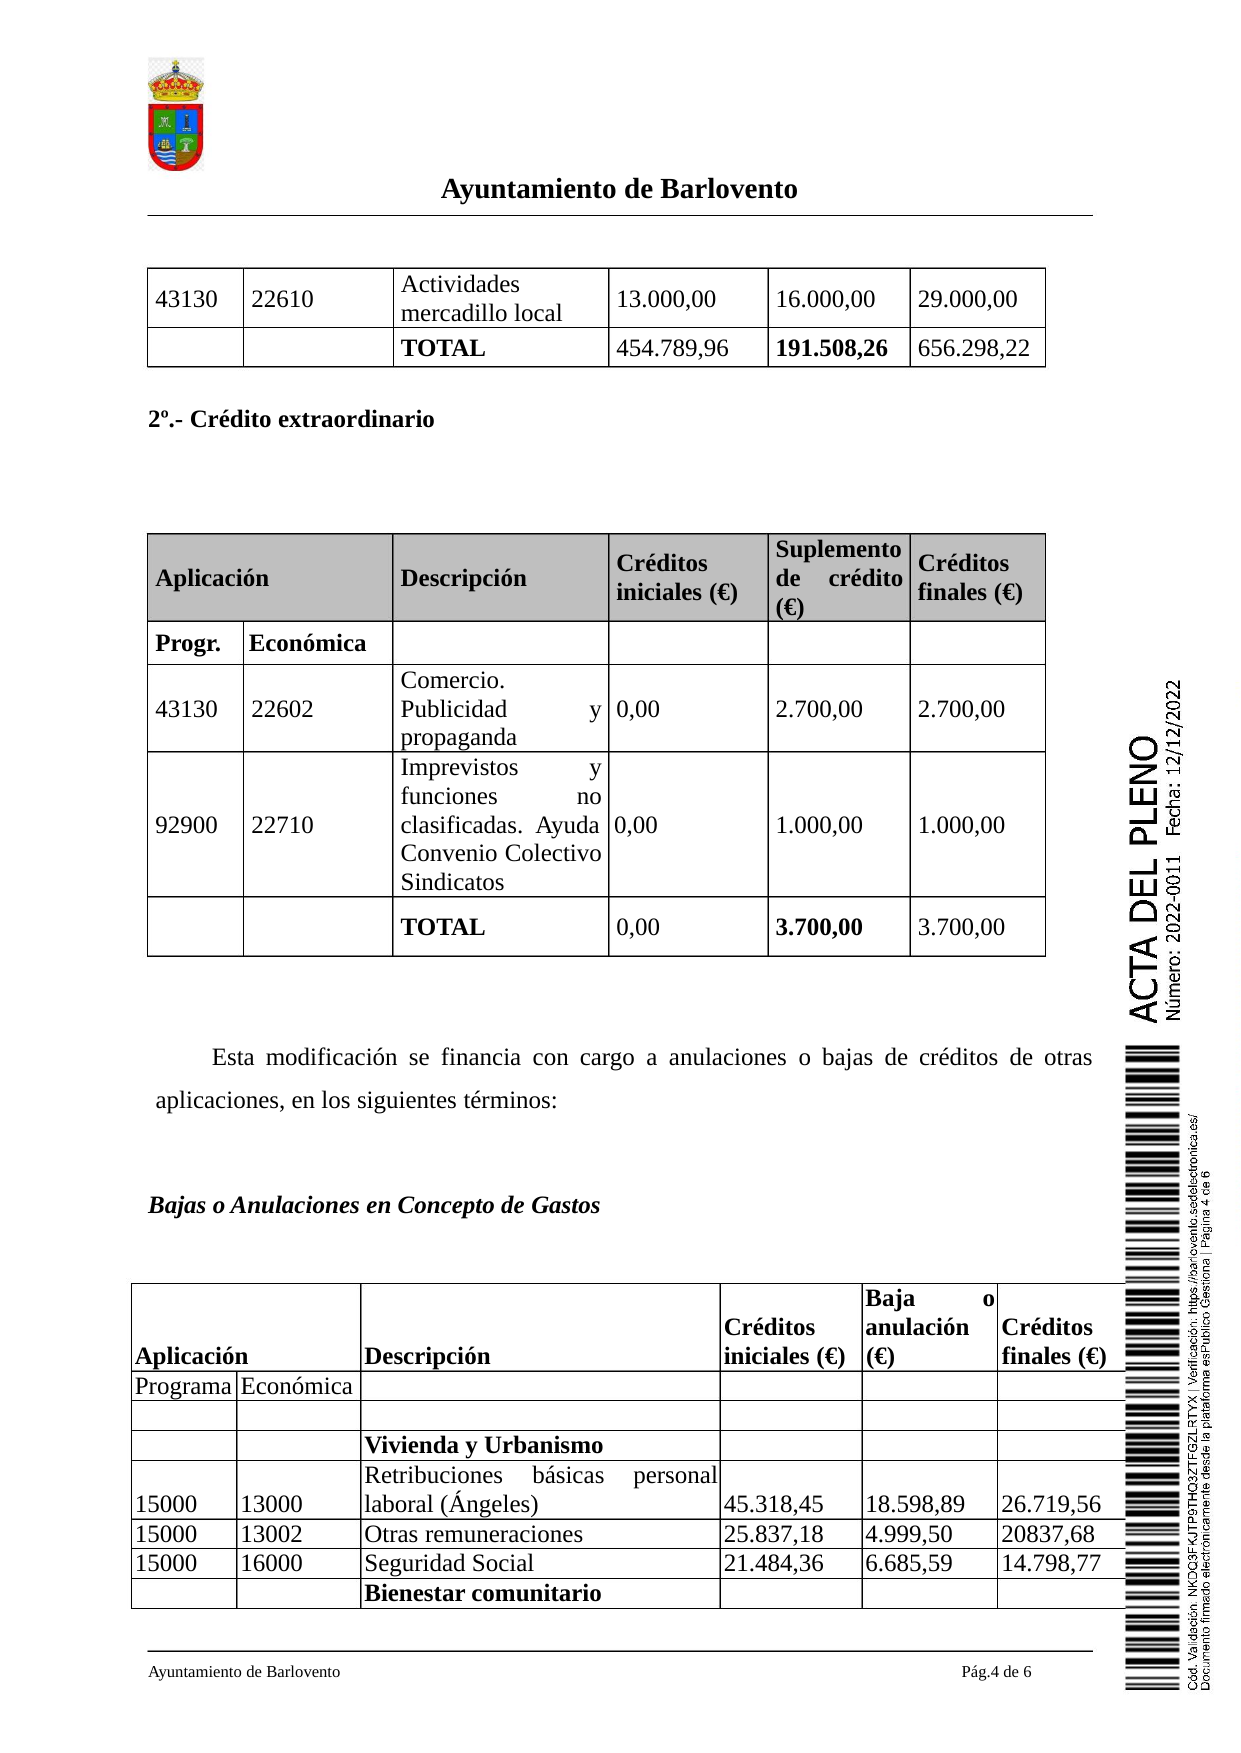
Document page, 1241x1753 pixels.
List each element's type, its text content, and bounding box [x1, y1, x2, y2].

text aplicaciones, en los siguientes términos: [155, 1087, 582, 1114]
text mercadillo local [401, 299, 587, 327]
text clasificadas. Ayuda 0,00 [400, 811, 685, 839]
text Progr. Económica [155, 629, 394, 657]
text Vivienda y Urbanismo [364, 1432, 742, 1459]
text Créditos [723, 1313, 840, 1341]
text 4 [155, 695, 168, 723]
text finales (€) [918, 578, 1048, 606]
text Aplicación [134, 1342, 273, 1370]
text Actividades [401, 271, 587, 298]
text Aplicación [155, 564, 294, 592]
text 13002 [240, 1520, 328, 1548]
text y [589, 753, 627, 781]
text anulación Créditos [865, 1313, 1131, 1341]
text Pág.4 de 6 [961, 1662, 1056, 1681]
text 0,00 [616, 913, 685, 941]
text de crédito [775, 564, 928, 592]
text TOTAL [401, 334, 513, 362]
text Imprevistos [400, 753, 543, 781]
text 20837,68 [1001, 1520, 1126, 1548]
text propaganda [400, 724, 543, 751]
text 16.000,00 [775, 285, 900, 313]
text Créditos [918, 550, 1048, 577]
text 1 [134, 1490, 147, 1518]
text Créditos [616, 550, 763, 577]
text [1020, 1285, 1131, 1312]
picture [0, 0, 1241, 1753]
text 5000 [147, 1490, 222, 1518]
text 25.837,18 [723, 1520, 848, 1548]
text Bienestar comunitario [364, 1579, 627, 1607]
text 14.798,77 [1001, 1550, 1126, 1577]
text 13000 [240, 1490, 328, 1518]
text 1.000,00 [918, 811, 1030, 839]
text iniciales (€) (€) finales (€) [723, 1342, 1131, 1370]
text Descripción [400, 564, 552, 592]
text 16000 [240, 1550, 328, 1577]
text 45.318,45 [723, 1490, 848, 1518]
text 3.700,00 [775, 913, 888, 941]
text Bajas o Anulaciones en Concepto de Gastos [148, 1191, 625, 1219]
text 21.484,36 [723, 1550, 848, 1577]
text Suplemento [775, 535, 928, 563]
text Programa Económica [134, 1372, 377, 1400]
text 13.000,00 [616, 285, 741, 313]
text Convenio Colectivo [400, 840, 685, 867]
text Ayuntamiento de Barlovento [441, 173, 825, 205]
text 2º.- Crédito extraordinario [148, 405, 459, 433]
text 3130 22602 [168, 695, 338, 723]
text 2.700,00 [918, 695, 1030, 723]
text no [577, 782, 627, 810]
text Publicidad [400, 695, 543, 723]
text laboral (Ángeles) [364, 1490, 723, 1518]
text 2900 22710 [168, 811, 338, 839]
text Esta modificación se financia con cargo a anulaciones o bajas de créditos de otras [212, 1044, 1116, 1071]
text 3.700,00 [918, 913, 1030, 941]
text Ayuntamiento de Barlovento [148, 1662, 366, 1681]
text Baja [865, 1285, 982, 1312]
text 1 [134, 1550, 147, 1577]
text Seguridad Social [364, 1550, 723, 1577]
text 6.685,59 [865, 1550, 978, 1577]
text Sindicatos [400, 868, 685, 896]
text 4 [155, 285, 168, 313]
text Comercio. [400, 666, 543, 694]
text y 0,00 [589, 695, 685, 723]
text TOTAL [400, 913, 513, 941]
text 1 [134, 1520, 147, 1548]
text Otras remuneraciones [364, 1520, 723, 1548]
text 5000 [147, 1550, 222, 1577]
text 4.999,50 [865, 1520, 978, 1548]
text (€) [775, 593, 928, 621]
text Descripción [364, 1342, 516, 1370]
text 9 [155, 811, 168, 839]
text Retribuciones básicas personal [364, 1461, 742, 1489]
text 2.700,00 [775, 695, 888, 723]
text 5000 [147, 1520, 222, 1548]
text iniciales (€) [616, 578, 763, 606]
text o [982, 1285, 1020, 1312]
text 18.598,89 26.719,56 [865, 1490, 1126, 1518]
text 191.508,26 656.298,22 [775, 334, 1055, 362]
text 1.000,00 [775, 811, 888, 839]
text 454.789,96 [616, 334, 753, 362]
text 3130 22610 [168, 285, 338, 313]
text funciones [400, 782, 543, 810]
text 29.000,00 [918, 285, 1043, 313]
